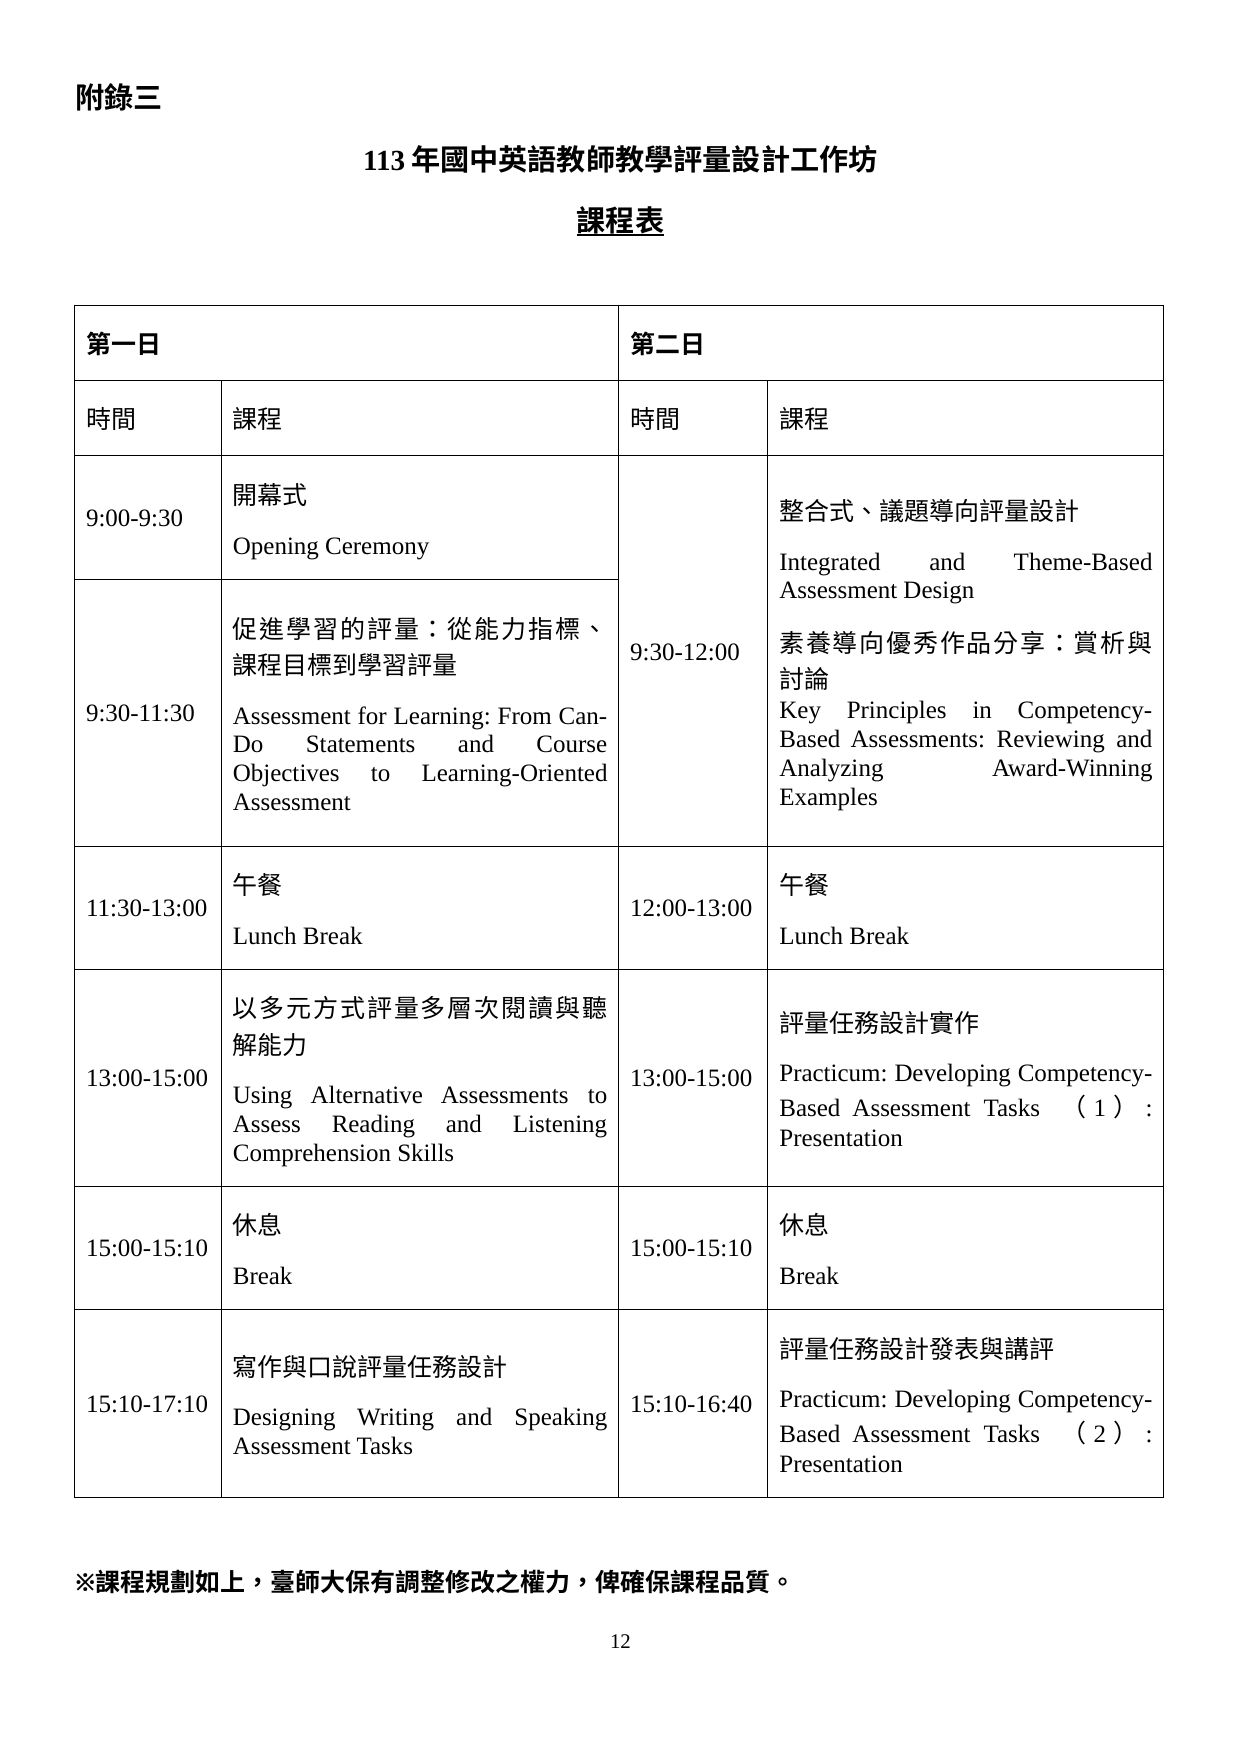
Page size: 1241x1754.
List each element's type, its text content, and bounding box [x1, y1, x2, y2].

table_cell 9:30-12:00 [619, 456, 767, 846]
table_cell 15:00-15:10 [75, 1187, 221, 1309]
table_cell 休息 Break [222, 1187, 618, 1309]
text 附錄三 [75, 75, 1165, 117]
table_cell 以多元方式評量多層次閱讀與聽解能力 Using Alternative Assessments to Assess Reading and Listening Comprehension Skills [222, 970, 618, 1186]
table_cell 評量任務設計發表與講評 Practicum: Developing Competency-Based Assessment Tasks （2）: Presentation [768, 1310, 1163, 1497]
table_cell 午餐 Lunch Break [768, 847, 1163, 969]
table_cell 休息 Break [768, 1187, 1163, 1309]
table_cell 時間 [619, 381, 767, 455]
table_cell 寫作與口說評量任務設計 Designing Writing and Speaking Assessment Tasks [222, 1310, 618, 1497]
table_cell 9:00-9:30 [75, 456, 221, 578]
table_cell 午餐 Lunch Break [222, 847, 618, 969]
table_cell 促進學習的評量：從能力指標、課程目標到學習評量 Assessment for Learning: From Can-Do Statements and Course Objectives to Learning-Oriented Assessment [222, 580, 618, 846]
text 課程表 [75, 198, 1165, 240]
table_cell 13:00-15:00 [619, 970, 767, 1186]
table_cell 課程 [222, 381, 618, 455]
table_cell 整合式、議題導向評量設計 Integrated and Theme-Based Assessment Design 素養導向優秀作品分享：賞析與討論 Key Principles in Competency-Based Assessments: Reviewing and Analyzing Award-Winning Examples [768, 456, 1163, 846]
table_cell 評量任務設計實作 Practicum: Developing Competency-Based Assessment Tasks （1）: Presentation [768, 970, 1163, 1186]
table_cell 9:30-11:30 [75, 580, 221, 846]
table_header 第一日 [75, 306, 618, 380]
table_cell 13:00-15:00 [75, 970, 221, 1186]
table_cell 開幕式 Opening Ceremony [222, 456, 618, 578]
table_cell 15:00-15:10 [619, 1187, 767, 1309]
text 113年國中英語教師教學評量設計工作坊 [75, 136, 1165, 179]
table_cell 11:30-13:00 [75, 847, 221, 969]
table_cell 15:10-16:40 [619, 1310, 767, 1497]
table_header 第二日 [619, 306, 1163, 380]
table_cell 15:10-17:10 [75, 1310, 221, 1497]
table_cell 課程 [768, 381, 1163, 455]
table_cell 12:00-13:00 [619, 847, 767, 969]
table_cell 時間 [75, 381, 221, 455]
text ※課程規劃如上，臺師大保有調整修改之權力，俾確保課程品質。 [75, 1563, 1165, 1599]
